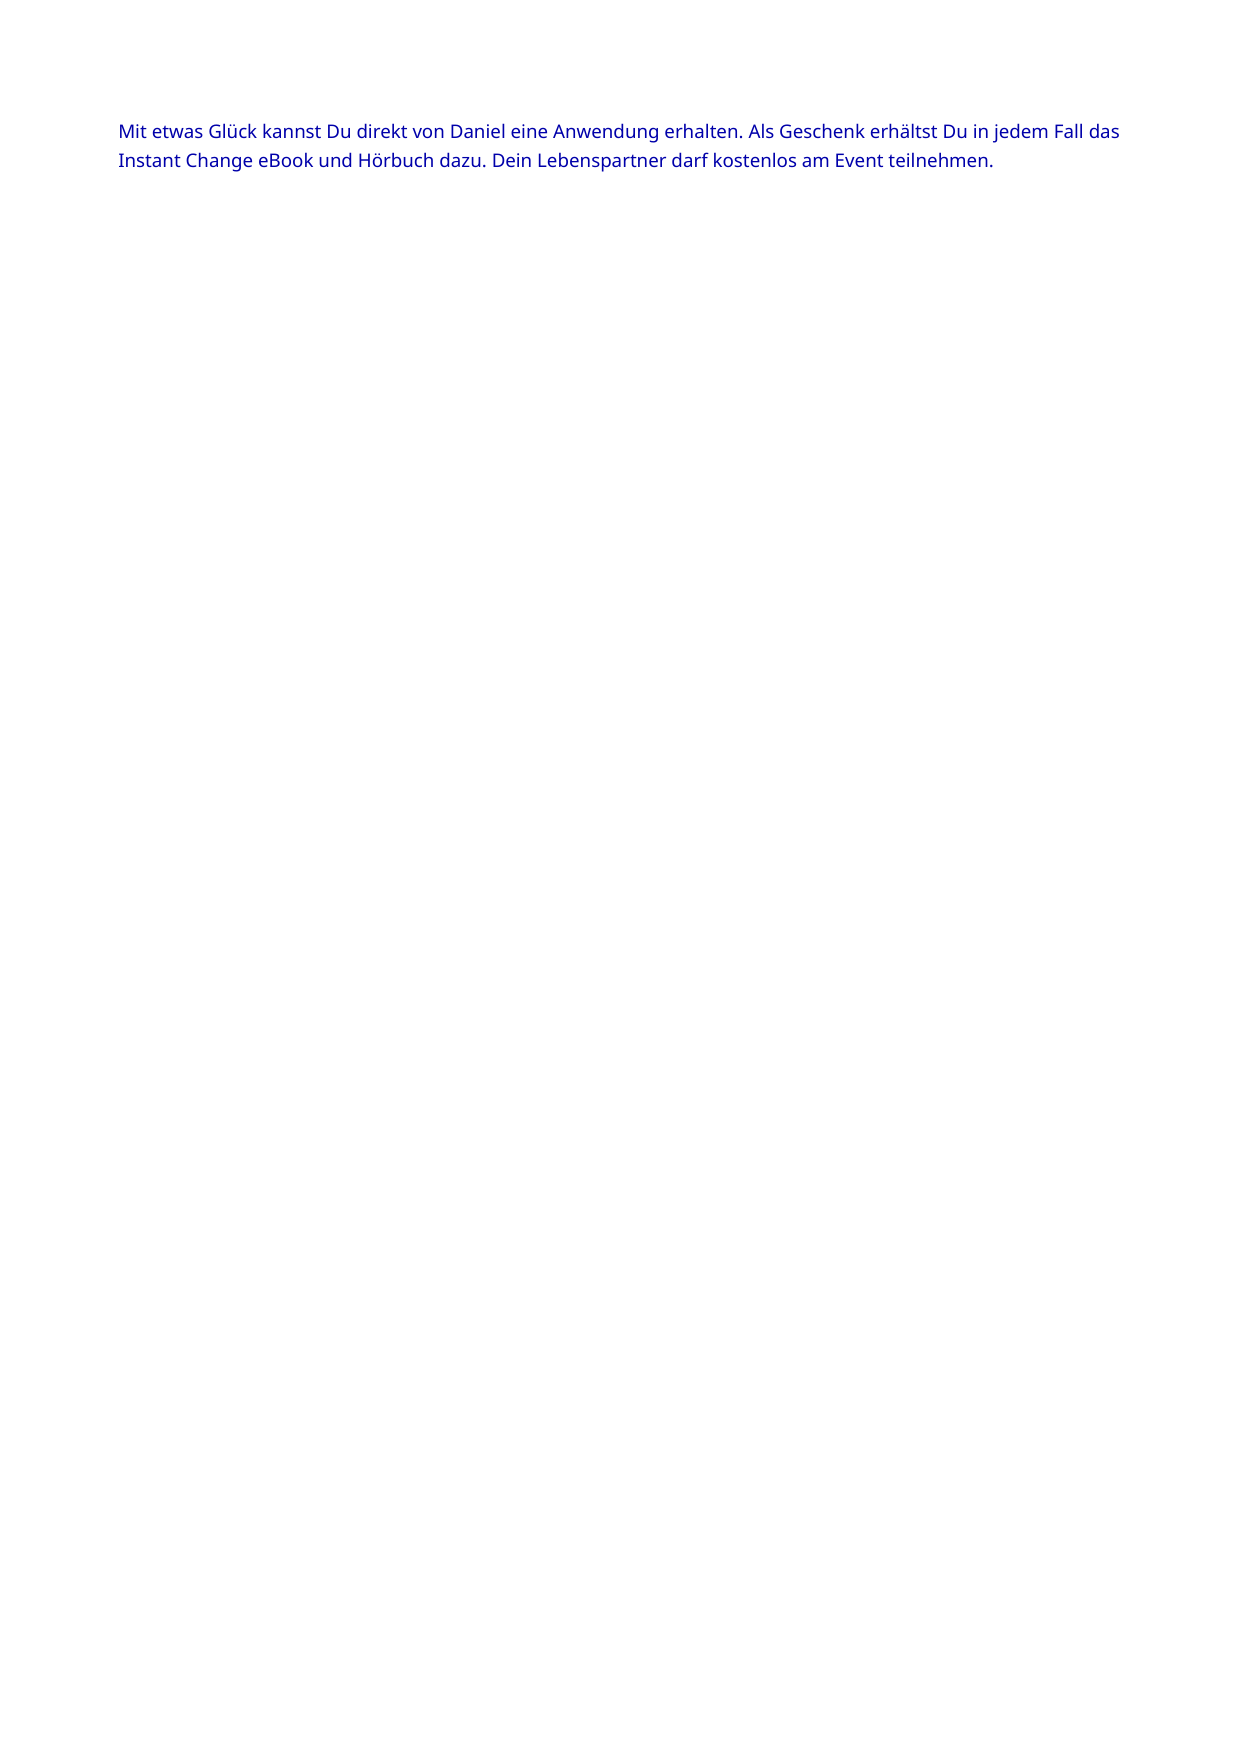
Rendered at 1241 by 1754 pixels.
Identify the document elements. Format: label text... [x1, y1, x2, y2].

text Mit etwas Glück kannst Du direkt von Daniel eine Anwendung erhalten. Als Geschenk erhältst Du in jedem Fall das Instant Change eBook und Hörbuch dazu. Dein Lebenspartner darf kostenlos am Event teilnehmen. [118, 118, 1122, 172]
